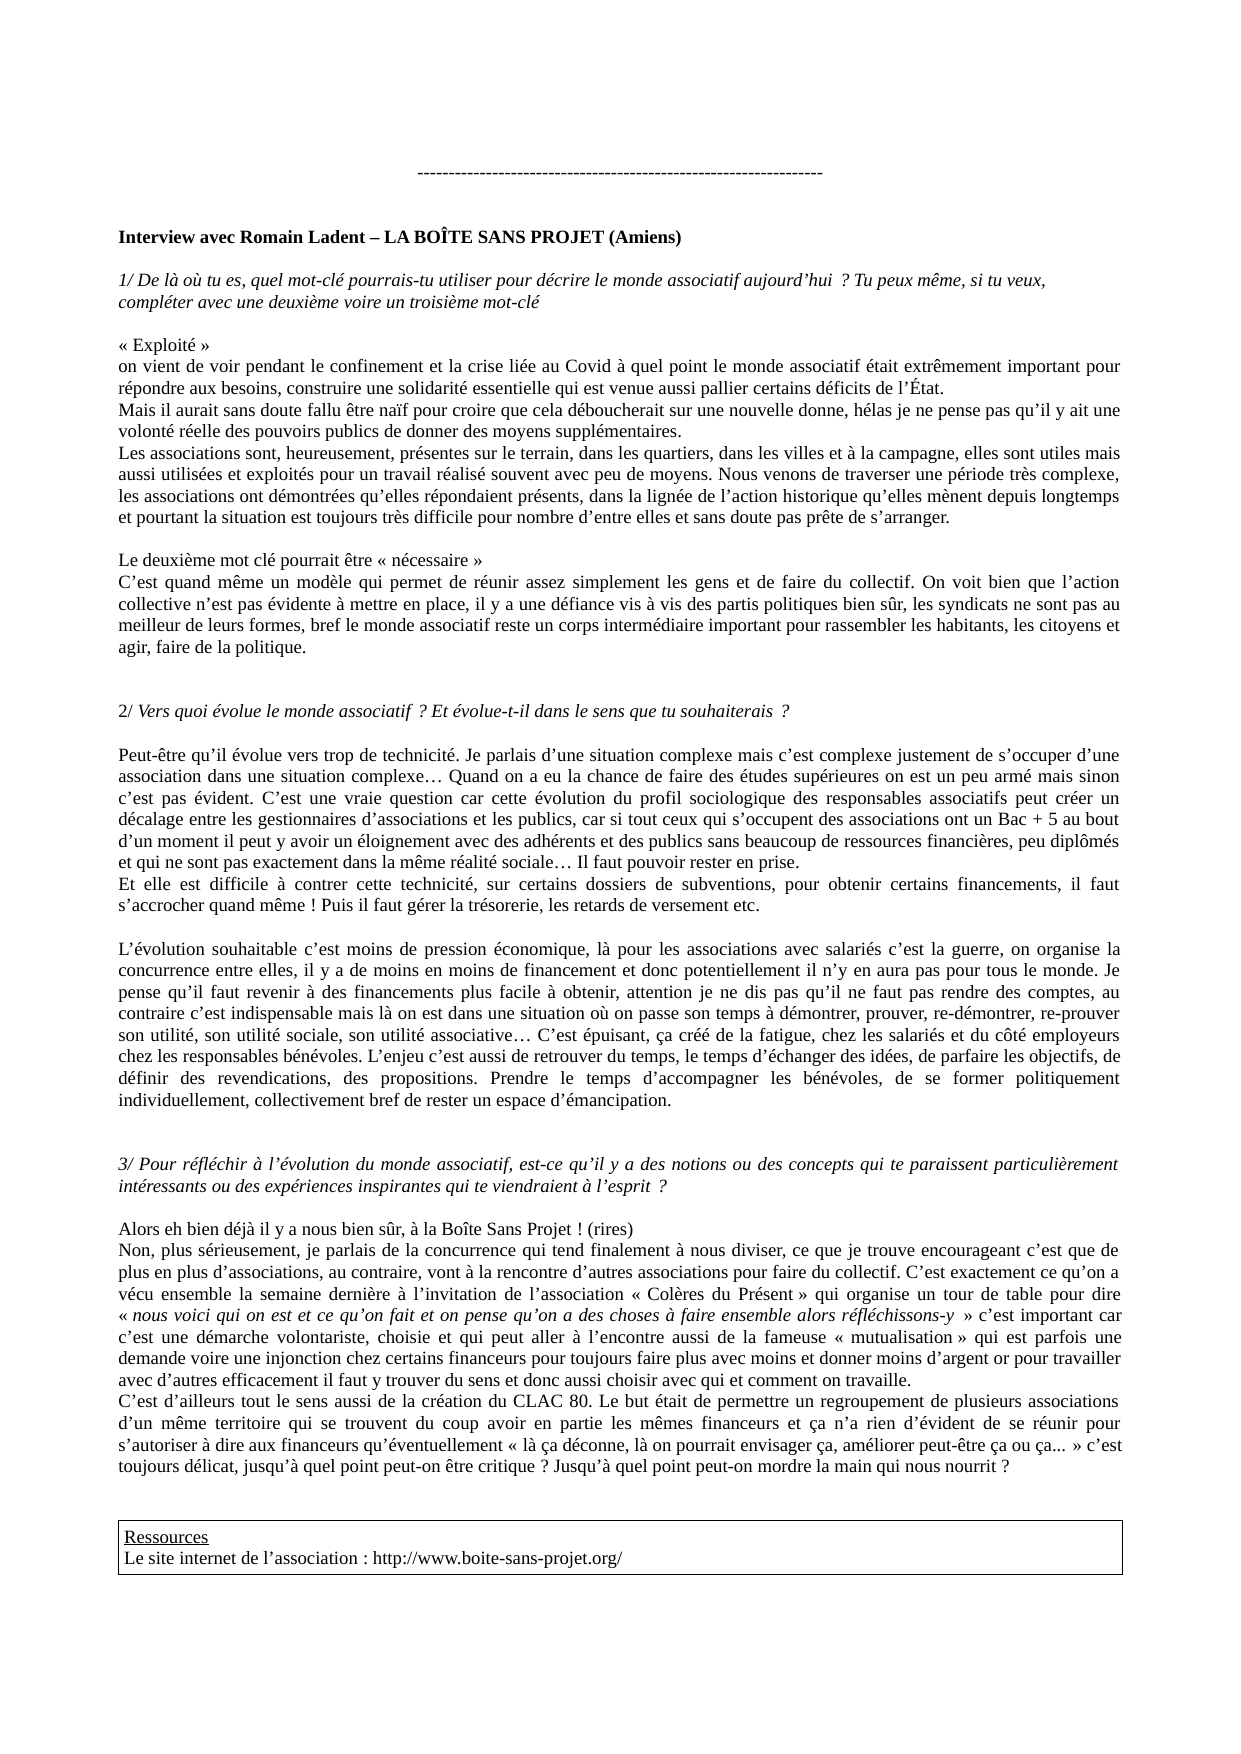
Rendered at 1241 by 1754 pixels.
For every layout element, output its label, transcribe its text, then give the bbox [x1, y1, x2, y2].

text « Exploité » [118, 334, 1122, 355]
table_header Ressources Le site internet de l’association : http://www.boite-sans-projet.org/ [119, 1521, 1122, 1574]
text C’est d’ailleurs tout le sens aussi de la création du CLAC 80. Le but était de permettre un regroupement de plusieurs associations d’un même territoire qui se trouvent du coup avoir en partie les mêmes financeurs et ça n’a rien d’évident de se réunir pour s’autoriser à dire aux financeurs qu’éventuellement « là ça déconne, là on pourrait envisager ça, améliorer peut-être ça ou ça... » c’est toujours délicat, jusqu’à quel point peut-on être critique ? Jusqu’à quel point peut-on mordre la main qui nous nourrit ? [118, 1390, 1122, 1477]
text on vient de voir pendant le confinement et la crise liée au Covid à quel point le monde associatif était extrêmement important pour répondre aux besoins, construire une solidarité essentielle qui est venue aussi pallier certains déficits de l’État. [118, 355, 1122, 398]
text C’est quand même un modèle qui permet de réunir assez simplement les gens et de faire du collectif. On voit bien que l’action collective n’est pas évidente à mettre en place, il y a une défiance vis à vis des partis politiques bien sûr, les syndicats ne sont pas au meilleur de leurs formes, bref le monde associatif reste un corps intermédiaire important pour rassembler les habitants, les citoyens et agir, faire de la politique. [118, 571, 1122, 657]
text Non, plus sérieusement, je parlais de la concurrence qui tend finalement à nous diviser, ce que je trouve encourageant c’est que de plus en plus d’associations, au contraire, vont à la rencontre d’autres associations pour faire du collectif. C’est exactement ce qu’on a vécu ensemble la semaine dernière à l’invitation de l’association « Colères du Présent » qui organise un tour de table pour dire « nous voici qui on est et ce qu’on fait et on pense qu’on a des choses à faire ensemble alors réfléchissons-y » c’est important car c’est une démarche volontariste, choisie et qui peut aller à l’encontre aussi de la fameuse « mutualisation » qui est parfois une demande voire une injonction chez certains financeurs pour toujours faire plus avec moins et donner moins d’argent or pour travailler avec d’autres efficacement il faut y trouver du sens et donc aussi choisir avec qui et comment on travaille. [118, 1239, 1122, 1390]
text 3/ Pour réfléchir à l’évolution du monde associatif, est-ce qu’il y a des notions ou des concepts qui te paraissent particulièrement intéressants ou des expériences inspirantes qui te viendraient à l’esprit ? [118, 1153, 1122, 1196]
text Alors eh bien déjà il y a nous bien sûr, à la Boîte Sans Projet ! (rires) [118, 1218, 1122, 1239]
text Interview avec Romain Ladent – LA BOÎTE SANS PROJET (Amiens) [118, 226, 1122, 247]
text Les associations sont, heureusement, présentes sur le terrain, dans les quartiers, dans les villes et à la campagne, elles sont utiles mais aussi utilisées et exploités pour un travail réalisé souvent avec peu de moyens. Nous venons de traverser une période très complexe, les associations ont démontrées qu’elles répondaient présents, dans la lignée de l’action historique qu’elles mènent depuis longtemps et pourtant la situation est toujours très difficile pour nombre d’entre elles et sans doute pas prête de s’arranger. [118, 442, 1122, 528]
text 1/ De là où tu es, quel mot-clé pourrais-tu utiliser pour décrire le monde associatif aujourd’hui ? Tu peux même, si tu veux, compléter avec une deuxième voire un troisième mot-clé [118, 269, 1122, 312]
text Peut-être qu’il évolue vers trop de technicité. Je parlais d’une situation complexe mais c’est complexe justement de s’occuper d’une association dans une situation complexe… Quand on a eu la chance de faire des études supérieures on est un peu armé mais sinon c’est pas évident. C’est une vraie question car cette évolution du profil sociologique des responsables associatifs peut créer un décalage entre les gestionnaires d’associations et les publics, car si tout ceux qui s’occupent des associations ont un Bac + 5 au bout d’un moment il peut y avoir un éloignement avec des adhérents et des publics sans beaucoup de ressources financières, peu diplômés et qui ne sont pas exactement dans la même réalité sociale… Il faut pouvoir rester en prise. [118, 743, 1122, 873]
text Mais il aurait sans doute fallu être naïf pour croire que cela déboucherait sur une nouvelle donne, hélas je ne pense pas qu’il y ait une volonté réelle des pouvoirs publics de donner des moyens supplémentaires. [118, 398, 1122, 442]
text L’évolution souhaitable c’est moins de pression économique, là pour les associations avec salariés c’est la guerre, on organise la concurrence entre elles, il y a de moins en moins de financement et donc potentiellement il n’y en aura pas pour tous le monde. Je pense qu’il faut revenir à des financements plus facile à obtenir, attention je ne dis pas qu’il ne faut pas rendre des comptes, au contraire c’est indispensable mais là on est dans une situation où on passe son temps à démontrer, prouver, re-démontrer, re-prouver son utilité, son utilité sociale, son utilité associative… C’est épuisant, ça créé de la fatigue, chez les salariés et du côté employeurs chez les responsables bénévoles. L’enjeu c’est aussi de retrouver du temps, le temps d’échanger des idées, de parfaire les objectifs, de définir des revendications, des propositions. Prendre le temps d’accompagner les bénévoles, de se former politiquement individuellement, collectivement bref de rester un espace d’émancipation. [118, 937, 1122, 1110]
text Le deuxième mot clé pourrait être « nécessaire » [118, 549, 1122, 571]
text Et elle est difficile à contrer cette technicité, sur certains dossiers de subventions, pour obtenir certains financements, il faut s’accrocher quand même ! Puis il faut gérer la trésorerie, les retards de versement etc. [118, 873, 1122, 916]
text ----------------------------------------------------------------- [118, 161, 1122, 183]
text 2/ Vers quoi évolue le monde associatif ? Et évolue-t-il dans le sens que tu souhaiterais ? [118, 700, 1122, 722]
